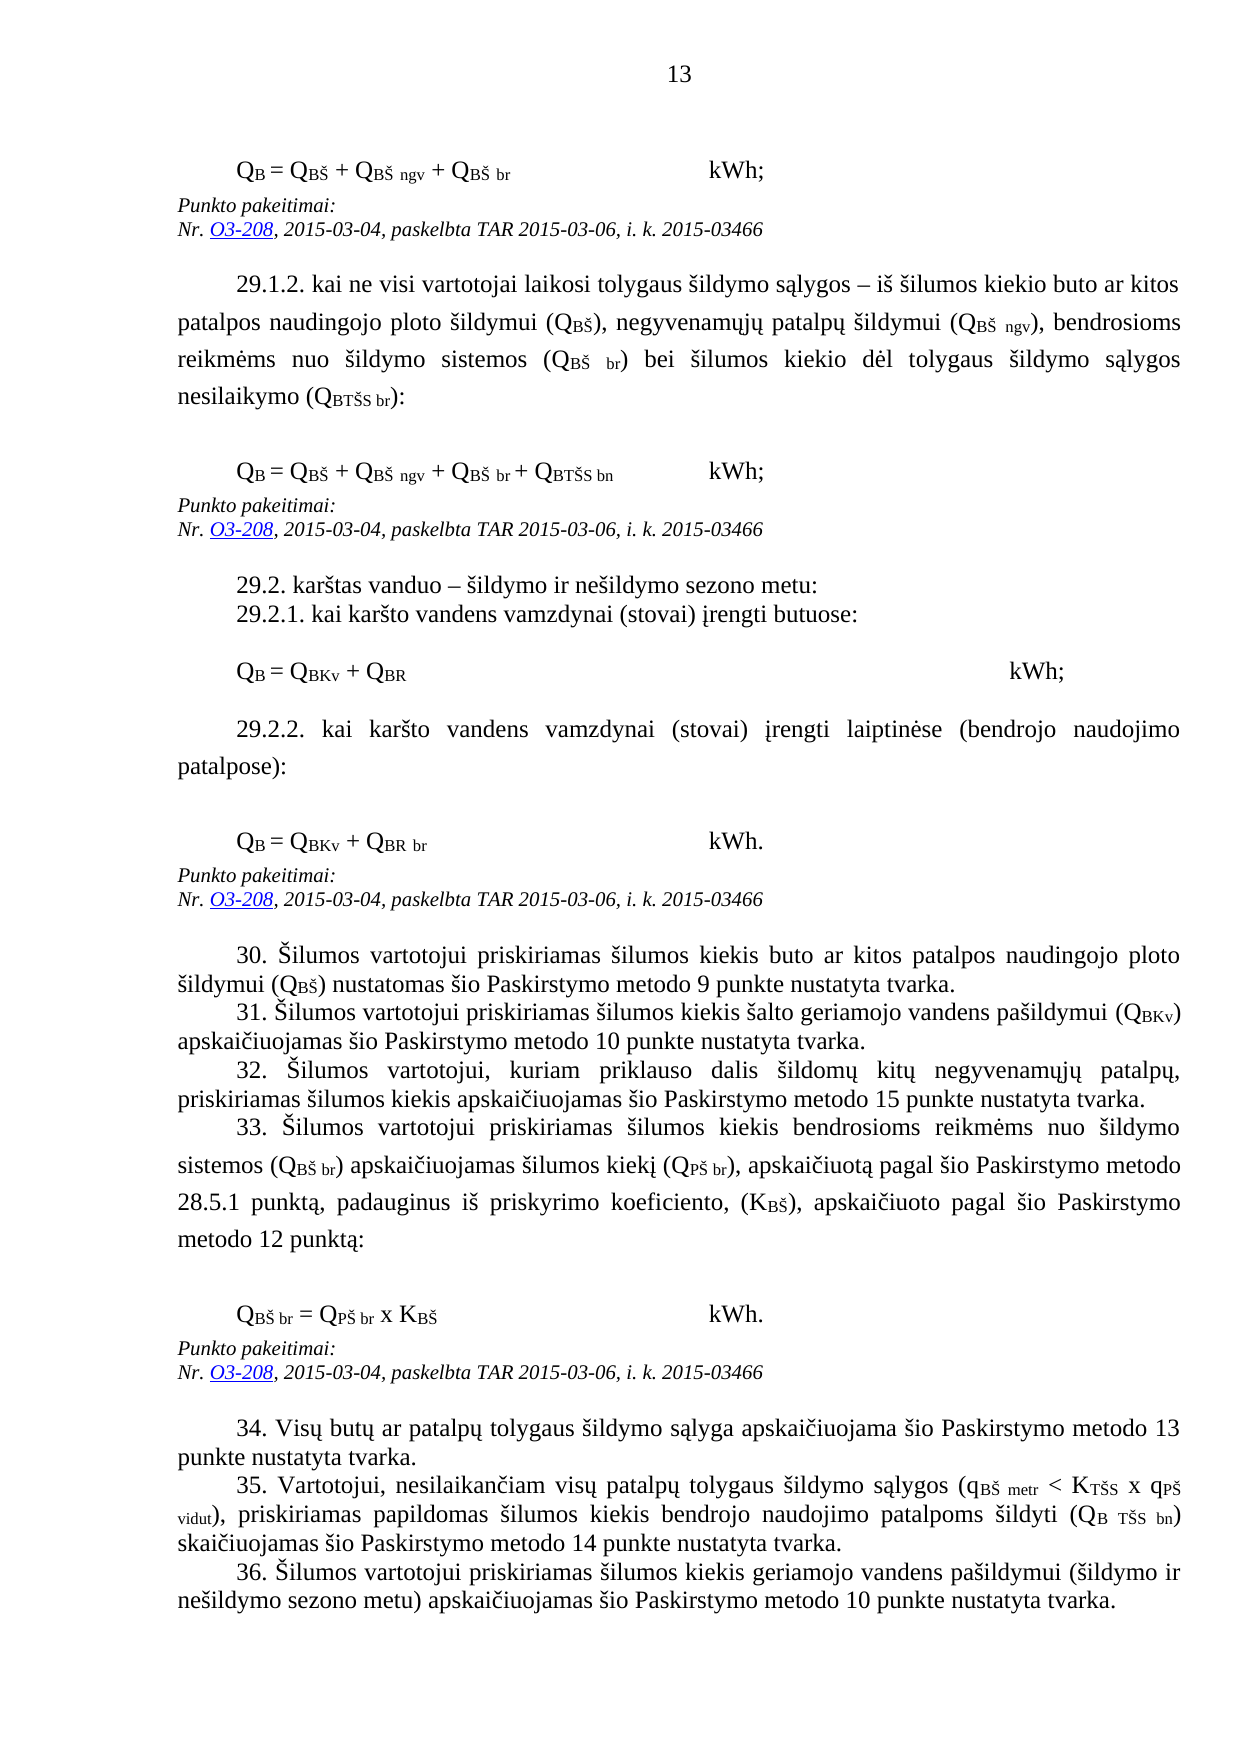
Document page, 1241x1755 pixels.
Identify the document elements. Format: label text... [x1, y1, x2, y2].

text 29.2. karštas vanduo – šildymo ir nešildymo sezono metu: [177, 570, 1181, 599]
text QB = QBKv + QBR kWh; [177, 656, 1181, 685]
text 36. Šilumos vartotojui priskiriamas šilumos kiekis geriamojo vandens pašildymui (šildymo ir nešildymo sezono metu) apskaičiuojamas šio Paskirstymo metodo 10 punkte nustatyta tvarka. [177, 1557, 1181, 1614]
text Nr. O3-208, 2015-03-04, paskelbta TAR 2015-03-06, i. k. 2015-03466 [177, 217, 1181, 241]
text QB = QBŠ + QBŠ ngv + QBŠ br + QBTŠS bn kWh; [177, 456, 1181, 485]
text QB = QBŠ + QBŠ ngv + QBŠ br kWh; [177, 155, 1181, 184]
text Punkto pakeitimai: [177, 1336, 1181, 1360]
text 33. Šilumos vartotojui priskiriamas šilumos kiekis bendrosioms reikmėms nuo šildymo sistemos (QBŠ br) apskaičiuojamas šilumos kiekį (QPŠ br), apskaičiuotą pagal šio Paskirstymo metodo 28.5.1 punktą, padauginus iš priskyrimo koeficiento, (KBŠ), apskaičiuoto pagal šio Paskirstymo metodo 12 punktą: [177, 1112, 1181, 1253]
text 32. Šilumos vartotojui, kuriam priklauso dalis šildomų kitų negyvenamųjų patalpų, priskiriamas šilumos kiekis apskaičiuojamas šio Paskirstymo metodo 15 punkte nustatyta tvarka. [177, 1055, 1181, 1112]
text 29.1.2. kai ne visi vartotojai laikosi tolygaus šildymo sąlygos – iš šilumos kiekio buto ar kitos patalpos naudingojo ploto šildymui (QBŠ), negyvenamųjų patalpų šildymui (QBŠ ngv), bendrosioms reikmėms nuo šildymo sistemos (QBŠ br) bei šilumos kiekio dėl tolygaus šildymo sąlygos nesilaikymo (QBTŠS br): [177, 269, 1181, 410]
text 35. Vartotojui, nesilaikančiam visų patalpų tolygaus šildymo sąlygos (qBŠ metr < KTŠS x qPŠ vidut), priskiriamas papildomas šilumos kiekis bendrojo naudojimo patalpoms šildyti (QB TŠS bn) skaičiuojamas šio Paskirstymo metodo 14 punkte nustatyta tvarka. [177, 1471, 1181, 1557]
text 34. Visų butų ar patalpų tolygaus šildymo sąlyga apskaičiuojama šio Paskirstymo metodo 13 punkte nustatyta tvarka. [177, 1413, 1181, 1471]
text 31. Šilumos vartotojui priskiriamas šilumos kiekis šalto geriamojo vandens pašildymui (QBKv) apskaičiuojamas šio Paskirstymo metodo 10 punkte nustatyta tvarka. [177, 997, 1181, 1055]
text Nr. O3-208, 2015-03-04, paskelbta TAR 2015-03-06, i. k. 2015-03466 [177, 1360, 1181, 1384]
text 29.2.2. kai karšto vandens vamzdynai (stovai) įrengti laiptinėse (bendrojo naudojimo patalpose): [177, 714, 1181, 780]
text QB = QBKv + QBR br kWh. [177, 826, 1181, 854]
text Punkto pakeitimai: [177, 863, 1181, 887]
text 29.2.1. kai karšto vandens vamzdynai (stovai) įrengti butuose: [177, 599, 1181, 628]
text Nr. O3-208, 2015-03-04, paskelbta TAR 2015-03-06, i. k. 2015-03466 [177, 887, 1181, 911]
text Punkto pakeitimai: [177, 493, 1181, 517]
text Nr. O3-208, 2015-03-04, paskelbta TAR 2015-03-06, i. k. 2015-03466 [177, 517, 1181, 541]
text Punkto pakeitimai: [177, 193, 1181, 217]
text 30. Šilumos vartotojui priskiriamas šilumos kiekis buto ar kitos patalpos naudingojo ploto šildymui (QBŠ) nustatomas šio Paskirstymo metodo 9 punkte nustatyta tvarka. [177, 940, 1181, 997]
text QBŠ br = QPŠ br x KBŠ kWh. [177, 1299, 1181, 1328]
